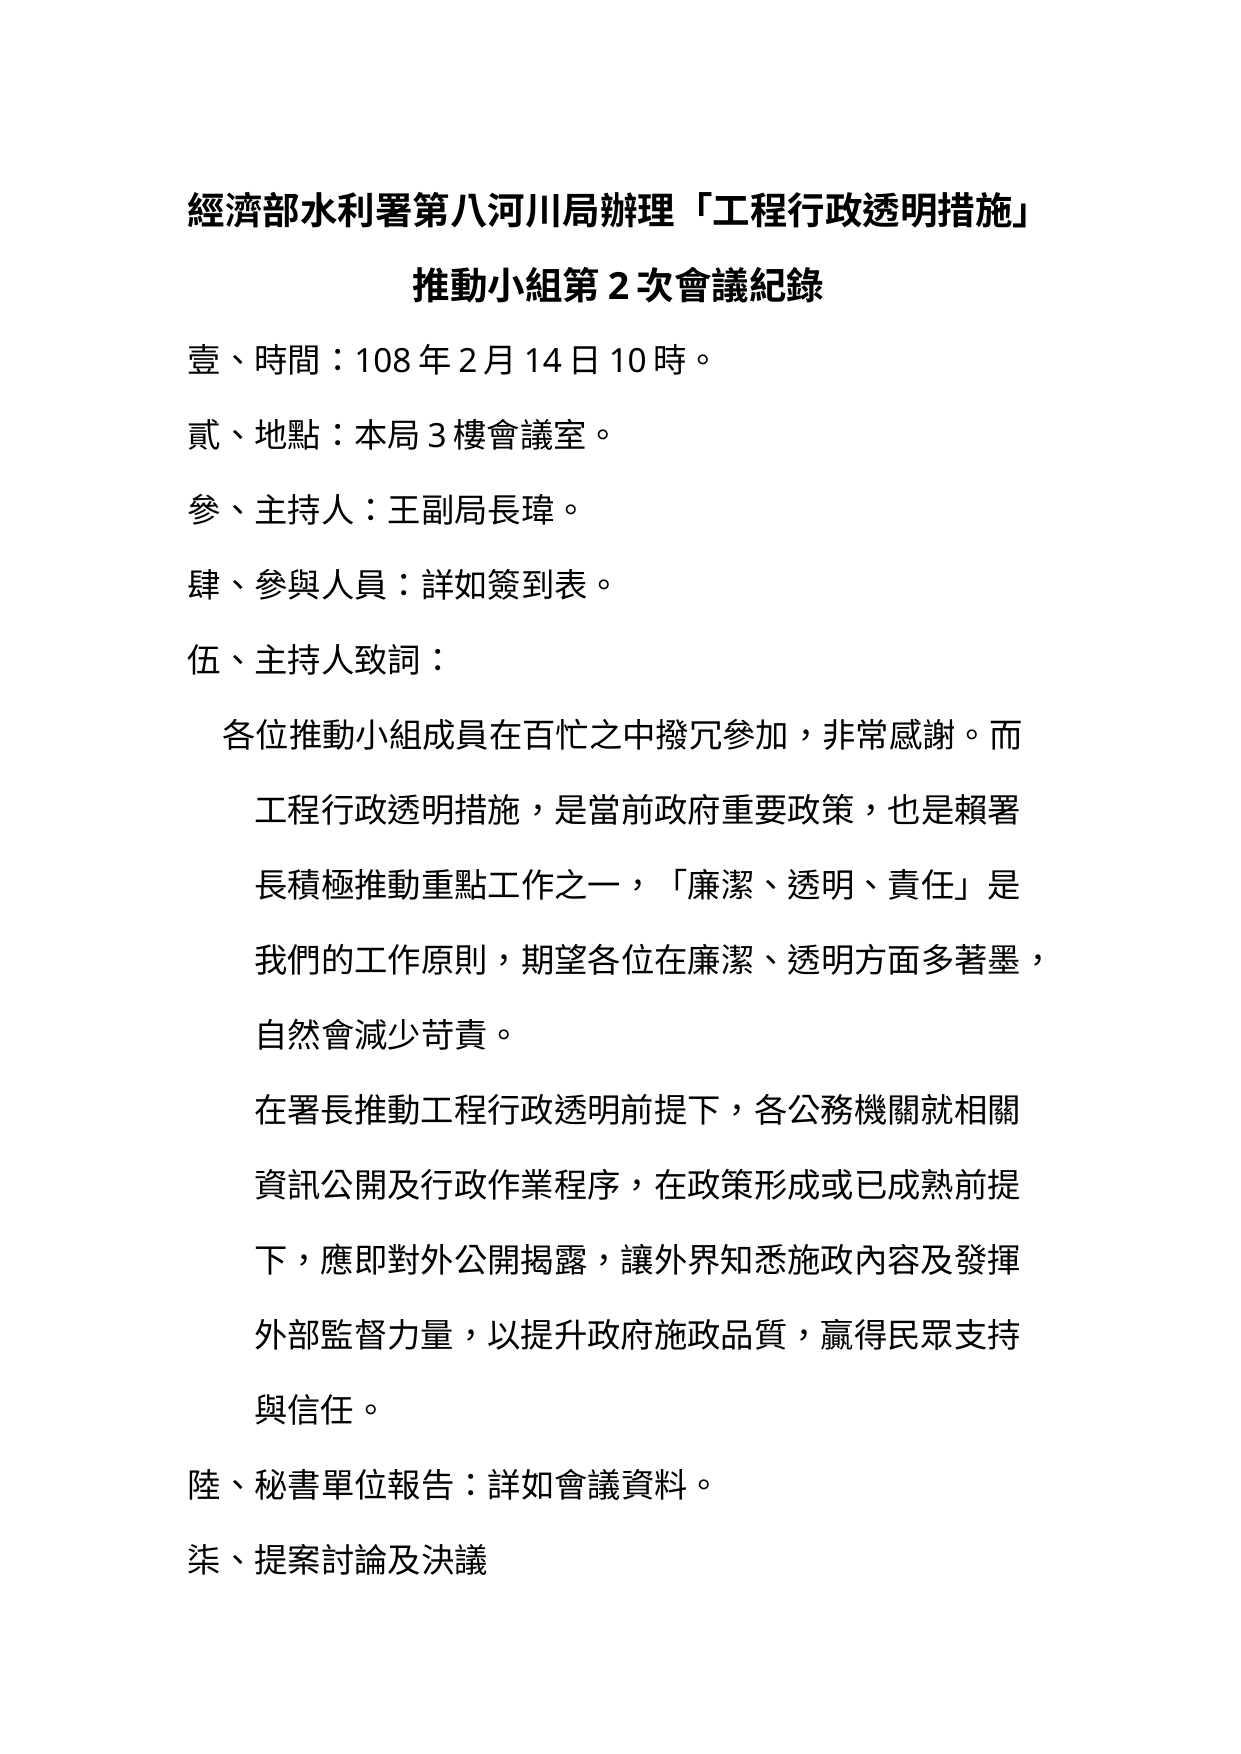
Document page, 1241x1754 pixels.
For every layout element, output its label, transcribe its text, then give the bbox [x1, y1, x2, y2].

text 貳、地點：本局3樓會議室。 [187, 389, 1053, 464]
text 參、主持人：王副局長瑋。 [187, 464, 1053, 539]
text 柒、提案討論及決議 [187, 1514, 1053, 1589]
text 伍、主持人致詞： [187, 614, 1053, 689]
text 經濟部水利署第八河川局辦理「工程行政透明措施」推動小組第2次會議紀錄 [187, 164, 1053, 314]
text 各位推動小組成員在百忙之中撥冗參加，非常感謝。而工程行政透明措施，是當前政府重要政策，也是賴署長積極推動重點工作之一，「廉潔、透明、責任」是我們的工作原則，期望各位在廉潔、透明方面多著墨，自然會減少苛責。 [187, 689, 1053, 1064]
text 陸、秘書單位報告：詳如會議資料。 [187, 1439, 1053, 1514]
text 在署長推動工程行政透明前提下，各公務機關就相關資訊公開及行政作業程序，在政策形成或已成熟前提下，應即對外公開揭露，讓外界知悉施政內容及發揮外部監督力量，以提升政府施政品質，贏得民眾支持與信任。 [254, 1064, 1053, 1439]
text 壹、時間：108年2月14日10時。 [187, 314, 1053, 389]
text 肆、參與人員：詳如簽到表。 [187, 539, 1053, 614]
